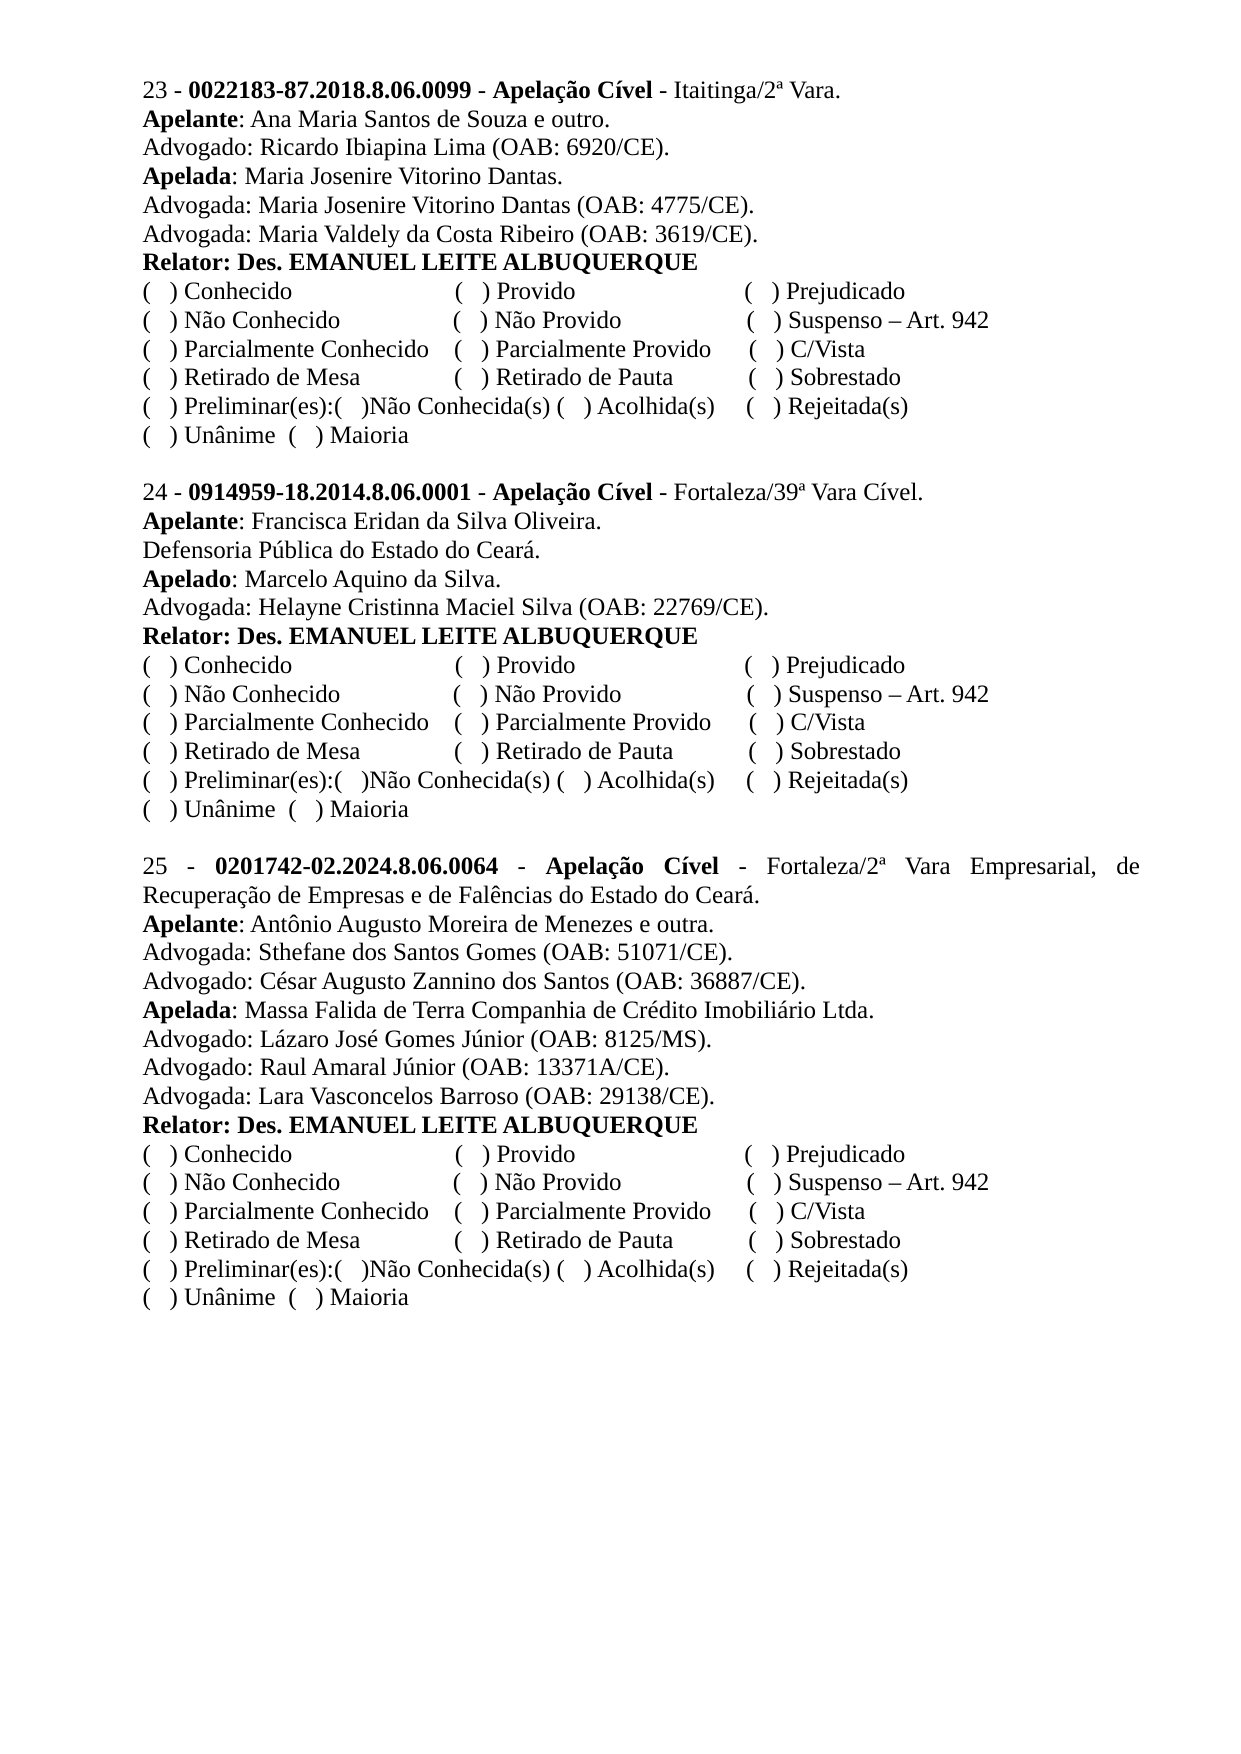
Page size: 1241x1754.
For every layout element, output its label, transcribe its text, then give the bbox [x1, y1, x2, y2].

text Advogado: Raul Amaral Júnior (OAB: 13371A/CE). [142, 1052, 1141, 1081]
text Advogado: Ricardo Ibiapina Lima (OAB: 6920/CE). [142, 132, 1141, 161]
text Relator: Des. EMANUEL LEITE ALBUQUERQUE [142, 621, 1141, 650]
text ( ) Não Conhecido ( ) Não Provido ( ) Suspenso – Art. 942 [142, 1167, 1158, 1196]
text Apelada: Maria Josenire Vitorino Dantas. [142, 161, 1141, 190]
text Advogada: Lara Vasconcelos Barroso (OAB: 29138/CE). [142, 1081, 1141, 1110]
text ( ) Unânime ( ) Maioria [142, 794, 1158, 822]
text Apelante: Antônio Augusto Moreira de Menezes e outra. [142, 909, 1141, 937]
text Relator: Des. EMANUEL LEITE ALBUQUERQUE [142, 247, 1141, 276]
text Defensoria Pública do Estado do Ceará. [142, 535, 1141, 564]
text ( ) Retirado de Mesa ( ) Retirado de Pauta ( ) Sobrestado [142, 736, 1158, 765]
text 25 - 0201742-02.2024.8.06.0064 - Apelação Cível - Fortaleza/2ª Vara Empresarial, de Recuperação de Empresas e de Falências do Estado do Ceará. [142, 851, 1141, 909]
text 23 - 0022183-87.2018.8.06.0099 - Apelação Cível - Itaitinga/2ª Vara. [142, 75, 1141, 104]
text ( ) Conhecido ( ) Provido ( ) Prejudicado [142, 1139, 1141, 1167]
text ( ) Preliminar(es):( )Não Conhecida(s) ( ) Acolhida(s) ( ) Rejeitada(s) [142, 765, 1158, 794]
text Advogada: Sthefane dos Santos Gomes (OAB: 51071/CE). [142, 937, 1141, 966]
text ( ) Parcialmente Conhecido ( ) Parcialmente Provido ( ) C/Vista [142, 707, 1158, 736]
text Apelante: Ana Maria Santos de Souza e outro. [142, 104, 1141, 132]
text Advogada: Maria Valdely da Costa Ribeiro (OAB: 3619/CE). [142, 219, 1141, 247]
text Apelado: Marcelo Aquino da Silva. [142, 564, 1141, 592]
text ( ) Unânime ( ) Maioria [142, 1282, 1158, 1311]
text Advogada: Helayne Cristinna Maciel Silva (OAB: 22769/CE). [142, 592, 1141, 621]
text 24 - 0914959-18.2014.8.06.0001 - Apelação Cível - Fortaleza/39ª Vara Cível. [142, 477, 1141, 506]
text ( ) Conhecido ( ) Provido ( ) Prejudicado [142, 650, 1141, 679]
text Relator: Des. EMANUEL LEITE ALBUQUERQUE [142, 1110, 1141, 1139]
text ( ) Conhecido ( ) Provido ( ) Prejudicado [142, 276, 1141, 305]
text ( ) Preliminar(es):( )Não Conhecida(s) ( ) Acolhida(s) ( ) Rejeitada(s) [142, 391, 1158, 420]
text ( ) Parcialmente Conhecido ( ) Parcialmente Provido ( ) C/Vista [142, 334, 1158, 362]
text ( ) Parcialmente Conhecido ( ) Parcialmente Provido ( ) C/Vista [142, 1196, 1158, 1225]
text ( ) Retirado de Mesa ( ) Retirado de Pauta ( ) Sobrestado [142, 362, 1158, 391]
text ( ) Unânime ( ) Maioria [142, 420, 1158, 449]
text Apelada: Massa Falida de Terra Companhia de Crédito Imobiliário Ltda. [142, 995, 1141, 1024]
text Apelante: Francisca Eridan da Silva Oliveira. [142, 506, 1141, 535]
text ( ) Não Conhecido ( ) Não Provido ( ) Suspenso – Art. 942 [142, 679, 1158, 707]
text ( ) Retirado de Mesa ( ) Retirado de Pauta ( ) Sobrestado [142, 1225, 1158, 1254]
text ( ) Preliminar(es):( )Não Conhecida(s) ( ) Acolhida(s) ( ) Rejeitada(s) [142, 1254, 1158, 1282]
text Advogada: Maria Josenire Vitorino Dantas (OAB: 4775/CE). [142, 190, 1141, 219]
text Advogado: César Augusto Zannino dos Santos (OAB: 36887/CE). [142, 966, 1141, 995]
text ( ) Não Conhecido ( ) Não Provido ( ) Suspenso – Art. 942 [142, 305, 1158, 334]
text Advogado: Lázaro José Gomes Júnior (OAB: 8125/MS). [142, 1024, 1141, 1052]
